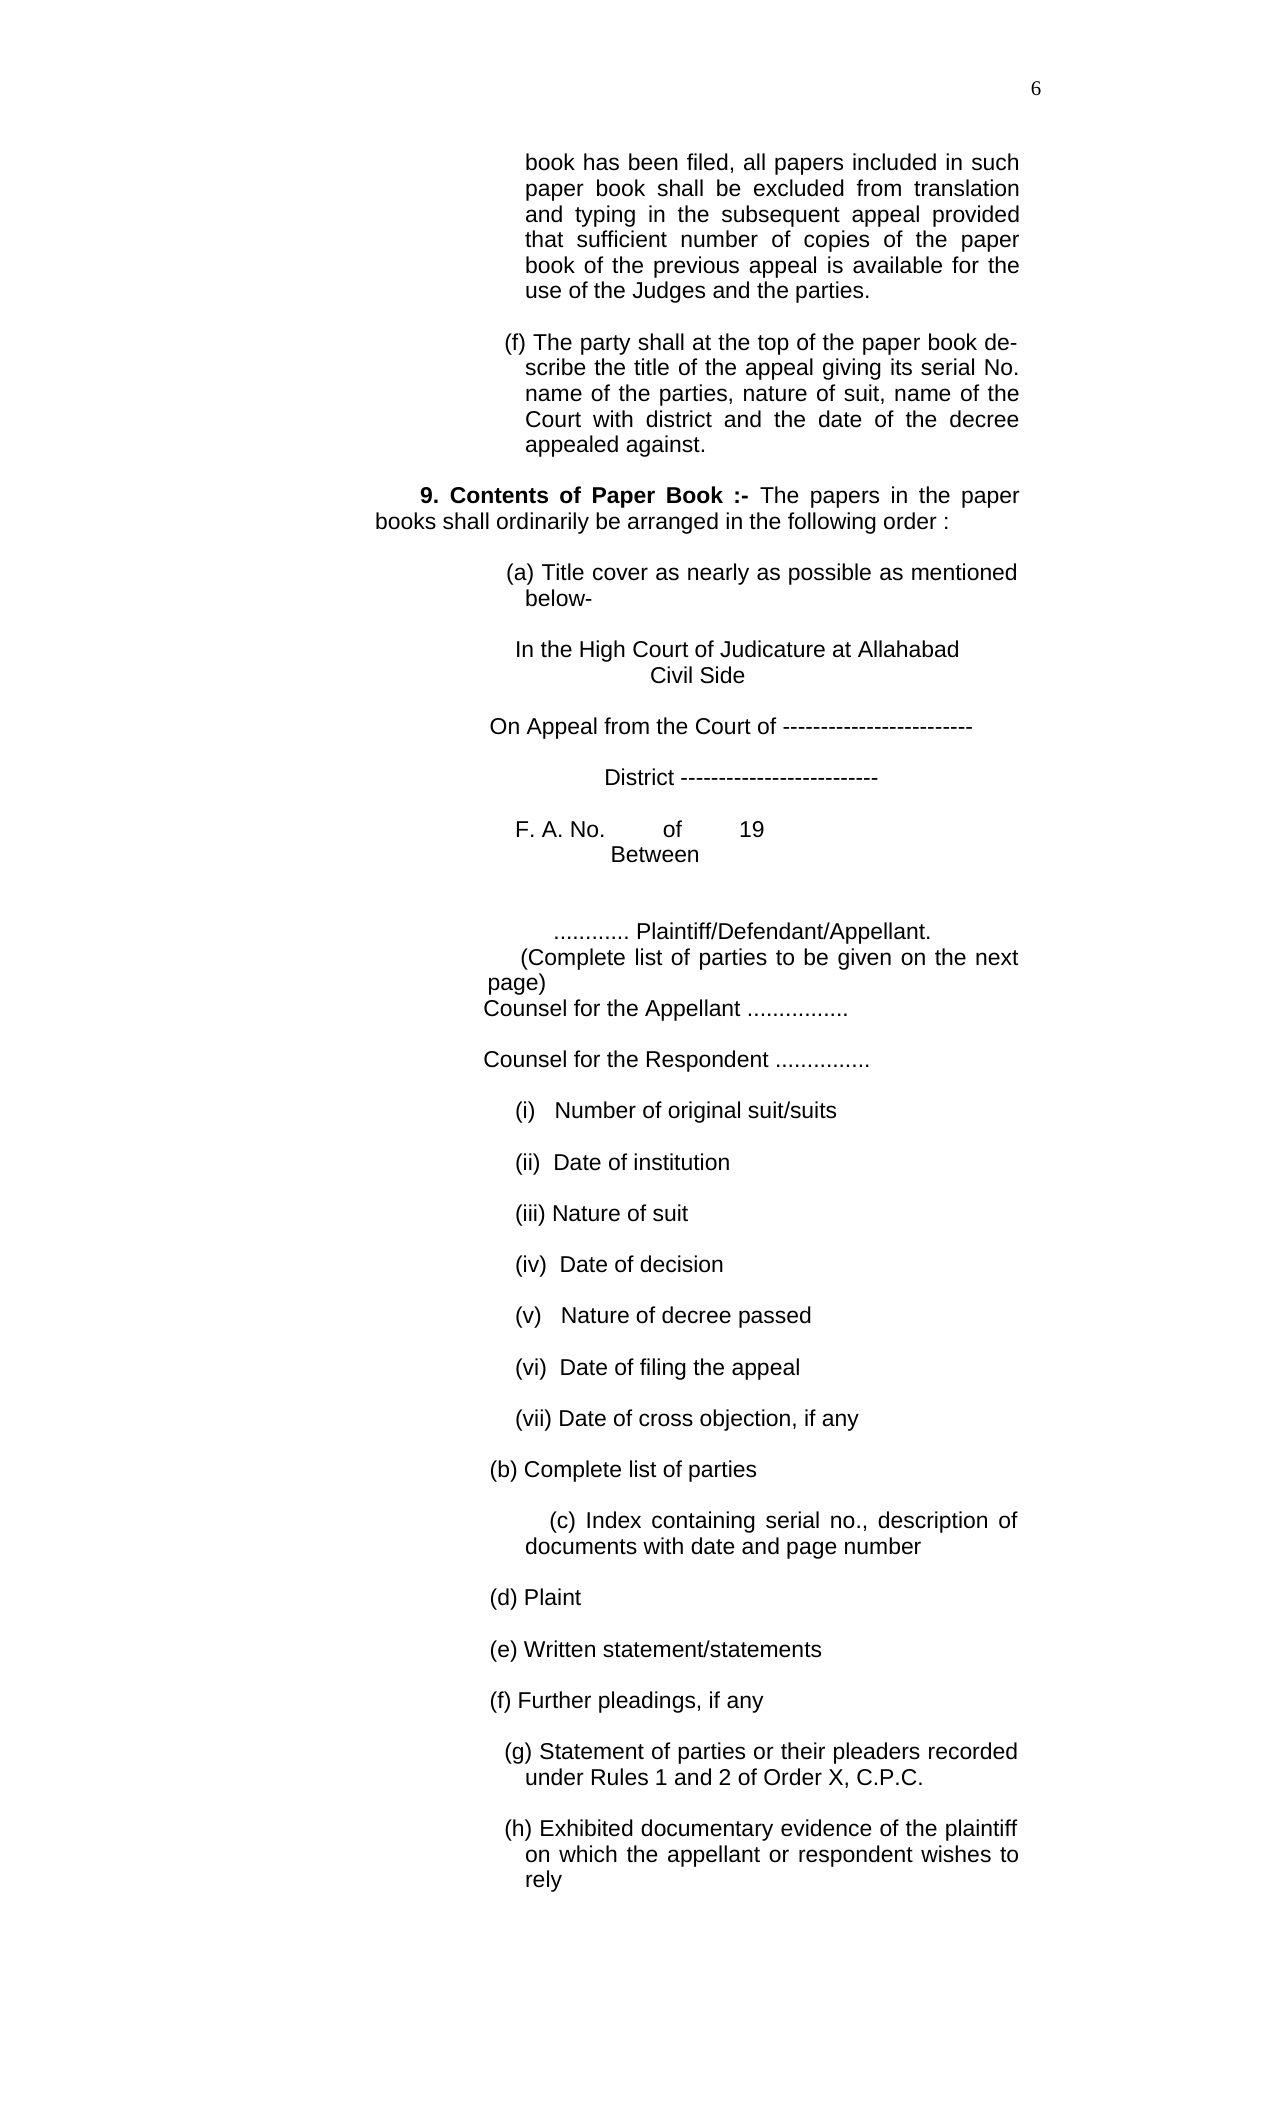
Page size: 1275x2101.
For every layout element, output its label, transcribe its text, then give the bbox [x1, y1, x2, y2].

text book has been filed, all papers included in such paper book shall be excluded from translation and typing in the subsequent appeal provided that sufficient number of copies of the paper book of the previous appeal is available for the use of the Judges and the parties. [375, 150, 1020, 304]
text (v) Nature of decree passed [375, 1303, 1020, 1329]
text (i) Number of original suit/suits [375, 1098, 1020, 1124]
text (iii) Nature of suit [375, 1201, 1020, 1226]
text (g) Statement of parties or their pleaders recorded under Rules 1 and 2 of Order X, C.P.C. [375, 1739, 1020, 1790]
text In the High Court of Judicature at Allahabad [375, 637, 1020, 662]
text F. A. No. of 19 [375, 816, 1020, 842]
text (e) Written statement/statements [375, 1636, 1020, 1662]
text (a) Title cover as nearly as possible as mentioned below- [375, 560, 1020, 611]
text (h) Exhibited documentary evidence of the plaintiff on which the appellant or respondent wishes to rely [375, 1816, 1020, 1892]
text (vi) Date of filing the appeal [375, 1354, 1020, 1380]
text (b) Complete list of parties [375, 1457, 1020, 1482]
text (f) The party shall at the top of the paper book de-scribe the title of the appeal giving its serial No. name of the parties, nature of suit, name of the Court with district and the date of the decree appealed against. [375, 329, 1020, 457]
text (f) Further pleadings, if any [375, 1687, 1020, 1713]
text (d) Plaint [375, 1585, 1020, 1611]
text Counsel for the Respondent ............... [375, 1047, 1020, 1072]
text (iv) Date of decision [375, 1252, 1020, 1277]
text (vii) Date of cross objection, if any [375, 1406, 1020, 1431]
text Civil Side [375, 662, 1020, 688]
text ............ Plaintiff/Defendant/Appellant. [375, 919, 1020, 944]
text 9. Contents of Paper Book :- The papers in the paper books shall ordinarily be arranged in the following order : [375, 483, 1020, 534]
text District -------------------------- [375, 765, 1020, 791]
text (Complete list of parties to be given on the next page) [375, 944, 1020, 996]
text (c) Index containing serial no., description of documents with date and page number [375, 1508, 1020, 1559]
text On Appeal from the Court of ------------------------- [375, 714, 1020, 739]
text (ii) Date of institution [375, 1149, 1020, 1175]
text Counsel for the Appellant ................ [375, 996, 1020, 1021]
text Between [375, 842, 1020, 867]
